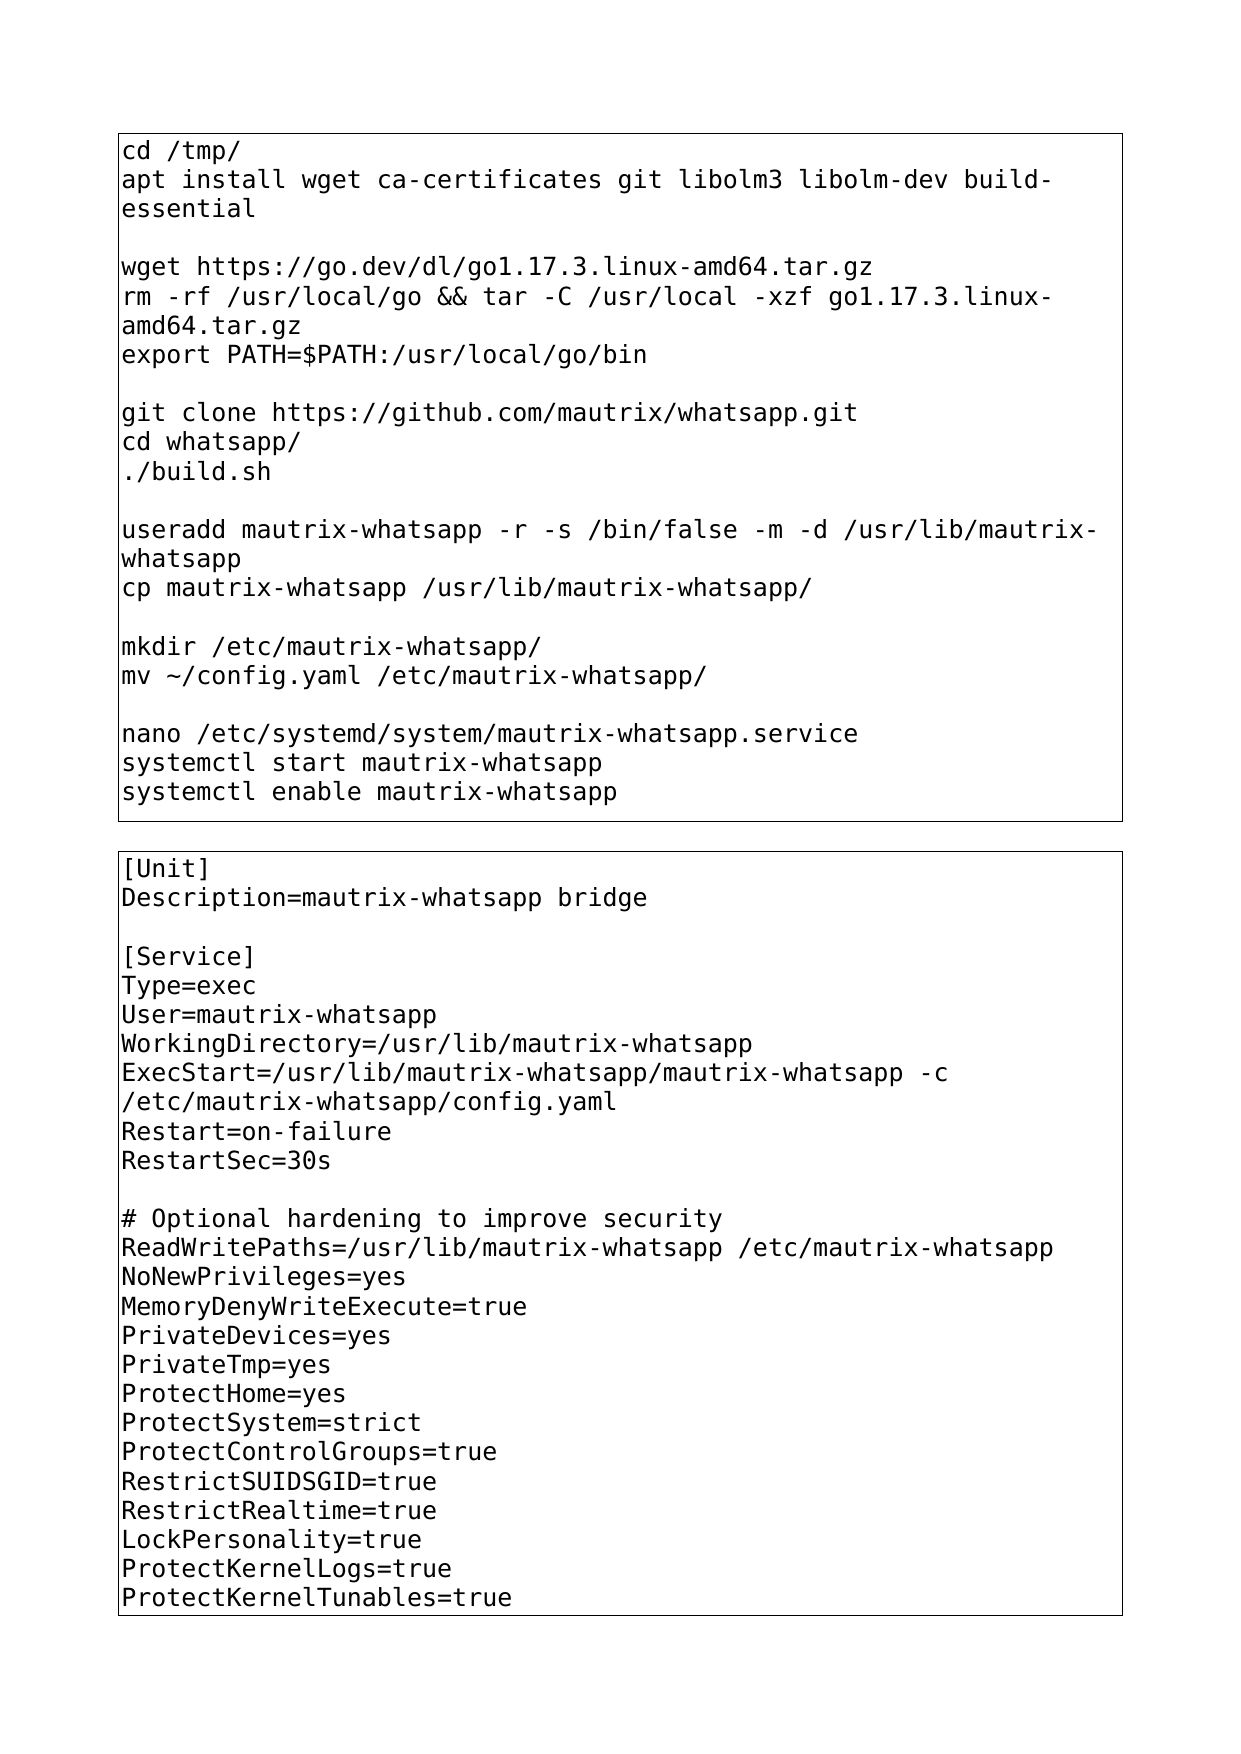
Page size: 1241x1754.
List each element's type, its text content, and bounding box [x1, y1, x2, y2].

table_header [Unit] Description=mautrix-whatsapp bridge [Service] Type=exec User=mautrix-whatsapp WorkingDirectory=/usr/lib/mautrix-whatsapp ExecStart=/usr/lib/mautrix-whatsapp/mautrix-whatsapp -c /etc/mautrix-whatsapp/config.yaml Restart=on-failure RestartSec=30s # Optional hardening to improve security ReadWritePaths=/usr/lib/mautrix-whatsapp /etc/mautrix-whatsapp NoNewPrivileges=yes MemoryDenyWriteExecute=true PrivateDevices=yes PrivateTmp=yes ProtectHome=yes ProtectSystem=strict ProtectControlGroups=true RestrictSUIDSGID=true RestrictRealtime=true LockPersonality=true ProtectKernelLogs=true ProtectKernelTunables=true [119, 852, 1122, 1615]
table_header cd /tmp/ apt install wget ca-certificates git libolm3 libolm-dev build-essential wget https://go.dev/dl/go1.17.3.linux-amd64.tar.gz rm -rf /usr/local/go && tar -C /usr/local -xzf go1.17.3.linux-amd64.tar.gz export PATH=$PATH:/usr/local/go/bin git clone https://github.com/mautrix/whatsapp.git cd whatsapp/ ./build.sh useradd mautrix-whatsapp -r -s /bin/false -m -d /usr/lib/mautrix-whatsapp cp mautrix-whatsapp /usr/lib/mautrix-whatsapp/ mkdir /etc/mautrix-whatsapp/ mv ~/config.yaml /etc/mautrix-whatsapp/ nano /etc/systemd/system/mautrix-whatsapp.service systemctl start mautrix-whatsapp systemctl enable mautrix-whatsapp [119, 134, 1122, 821]
